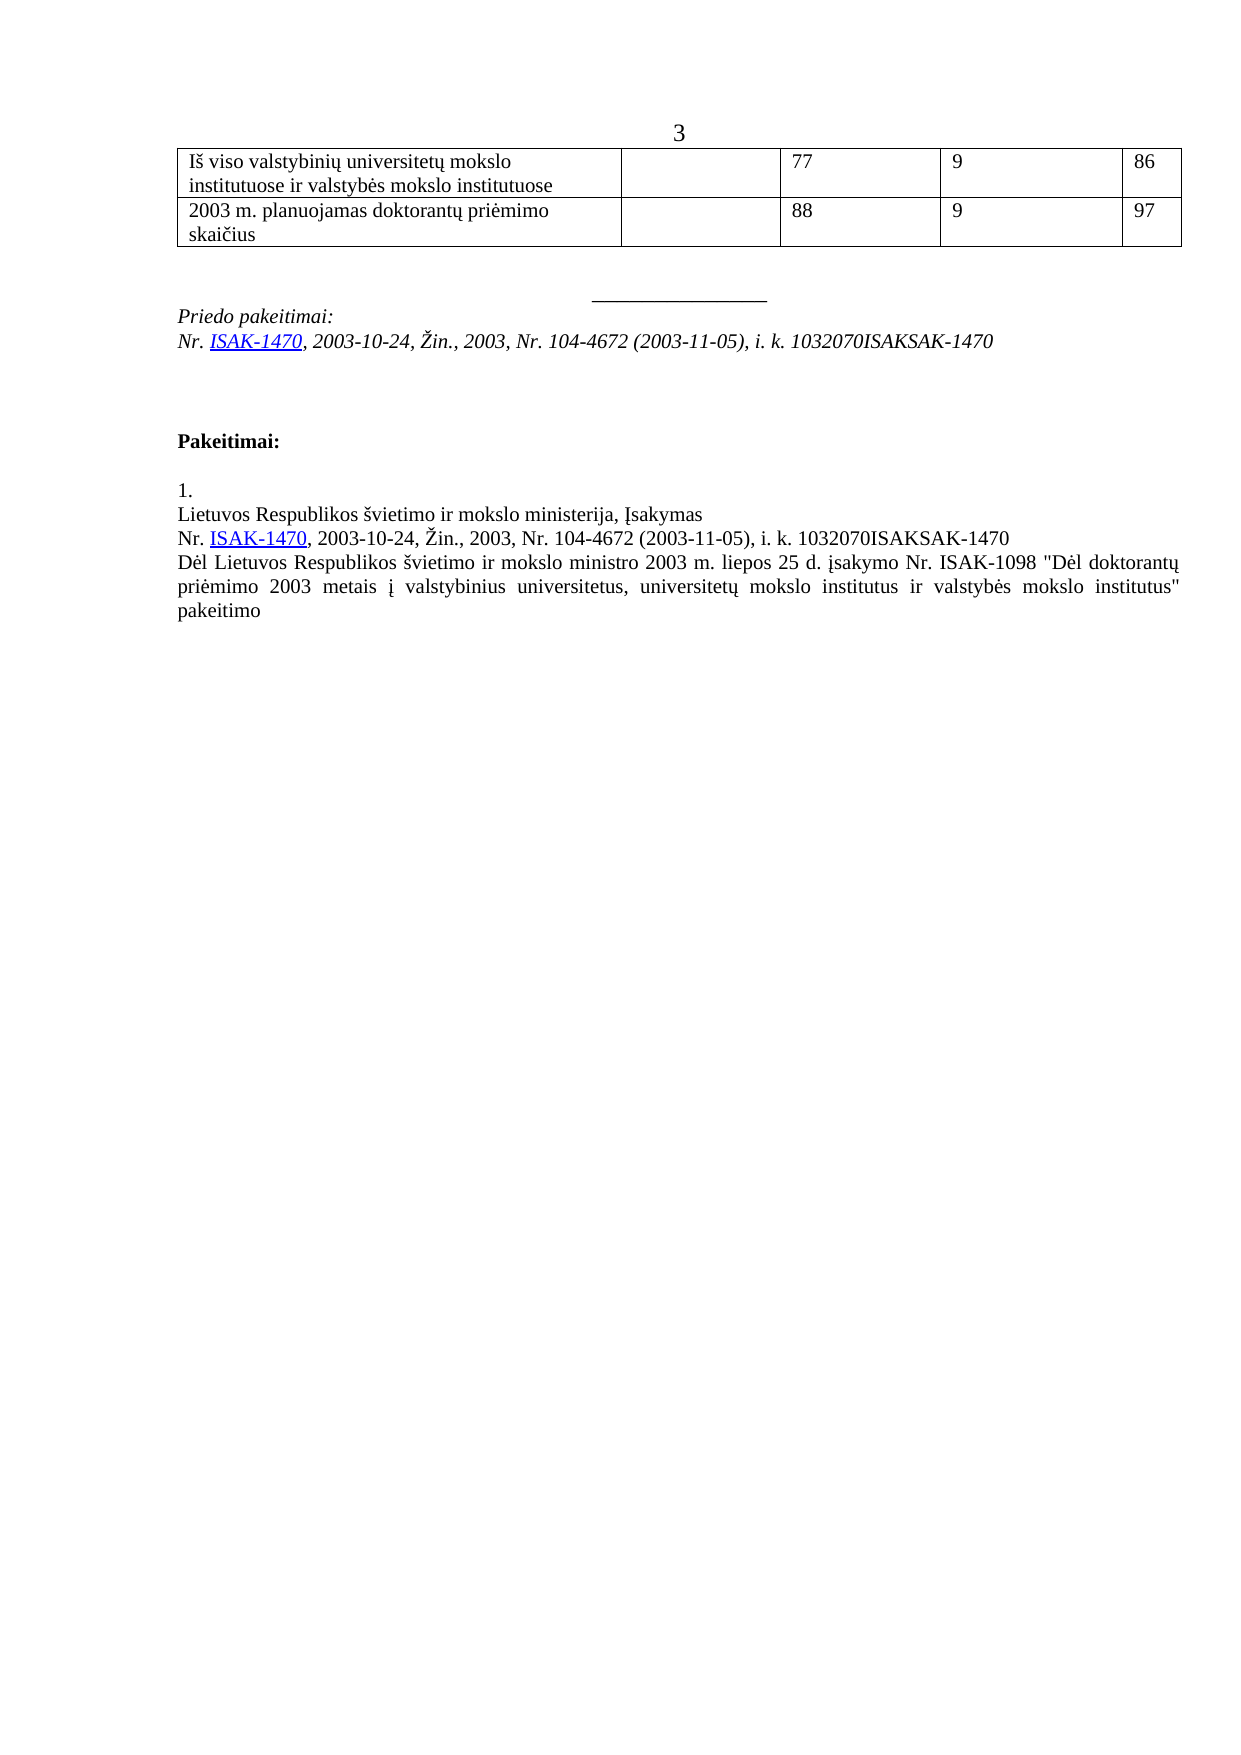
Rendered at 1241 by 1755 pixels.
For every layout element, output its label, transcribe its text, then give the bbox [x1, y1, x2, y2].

text 1. [177, 478, 1181, 502]
table_cell 88 [781, 198, 940, 246]
table_cell [622, 198, 780, 246]
text Nr. ISAK-1470, 2003-10-24, Žin., 2003, Nr. 104-4672 (2003-11-05), i. k. 1032070ISAKSAK-1470 [177, 526, 1181, 550]
text Pakeitimai: [177, 429, 1181, 453]
text Lietuvos Respublikos švietimo ir mokslo ministerija, Įsakymas [177, 502, 1181, 526]
table_cell [622, 149, 780, 197]
table_cell 97 [1123, 198, 1181, 246]
text Priedo pakeitimai: [177, 304, 1181, 328]
table_cell 77 [781, 149, 940, 197]
text Nr. ISAK-1470, 2003-10-24, Žin., 2003, Nr. 104-4672 (2003-11-05), i. k. 1032070ISAKSAK-1470 [177, 328, 1181, 353]
table_cell 9 [941, 198, 1122, 246]
table_cell 86 [1123, 149, 1181, 197]
table_cell 2003 m. planuojamas doktorantų priėmimo skaičius [178, 198, 621, 246]
text ______________ [177, 276, 1181, 304]
table_cell Iš viso valstybinių universitetų mokslo institutuose ir valstybės mokslo institutuose [178, 149, 621, 197]
table_cell 9 [941, 149, 1122, 197]
text Dėl Lietuvos Respublikos švietimo ir mokslo ministro 2003 m. liepos 25 d. įsakymo Nr. ISAK-1098 "Dėl doktorantų priėmimo 2003 metais į valstybinius universitetus, universitetų mokslo institutus ir valstybės mokslo institutus" pakeitimo [177, 550, 1181, 622]
